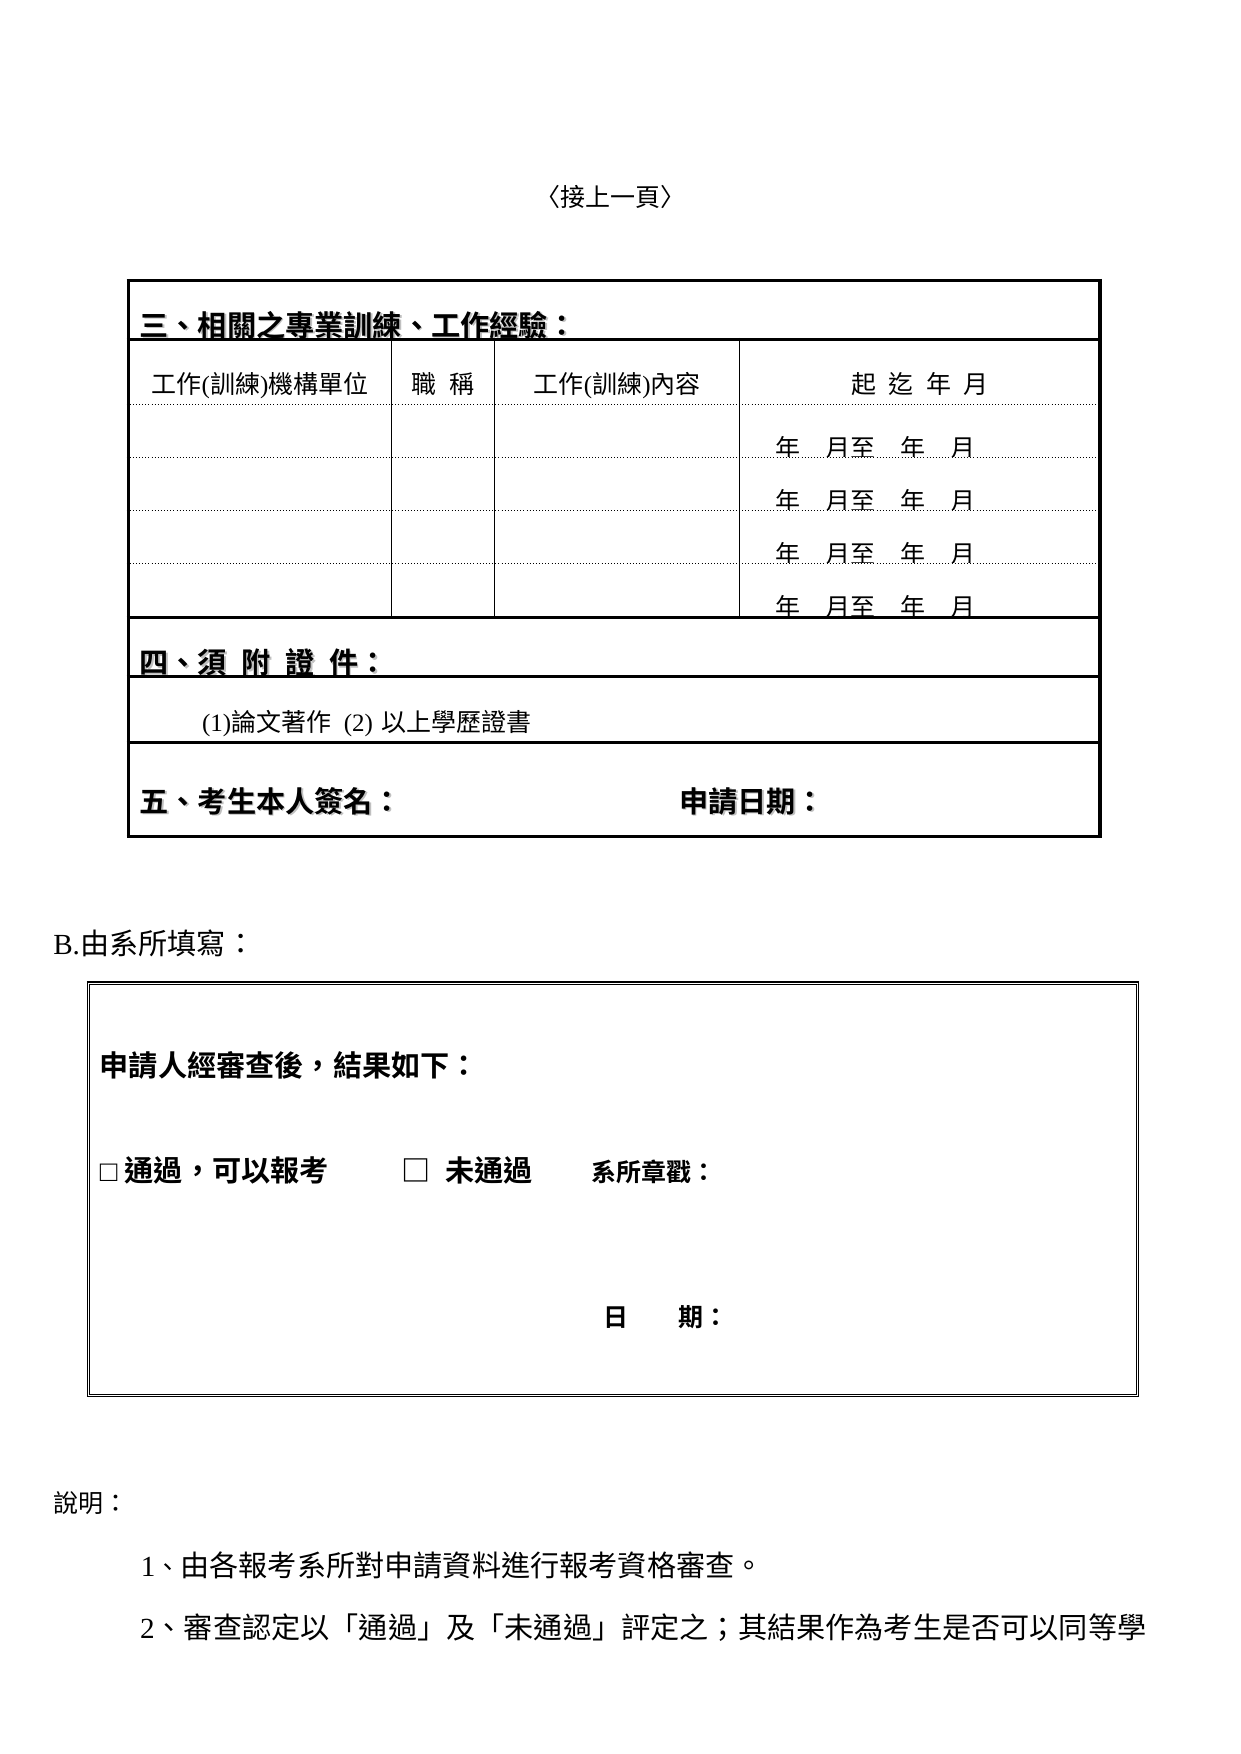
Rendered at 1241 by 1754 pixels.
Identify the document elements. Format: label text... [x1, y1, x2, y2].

table_cell [392, 404, 494, 457]
table_cell 四、須 附 證 件： [130, 619, 1098, 675]
table_cell [495, 457, 739, 510]
text 說明： [53, 1459, 1166, 1522]
table_cell 年 月至 年 月 [740, 510, 1098, 563]
table_cell 職 稱 [392, 341, 494, 403]
text 〈接上一頁〉 [53, 154, 1166, 216]
table_header 三、相關之專業訓練、工作經驗： [130, 282, 1098, 338]
table_cell [495, 563, 739, 616]
table_cell [392, 510, 494, 563]
table_cell 工作(訓練)內容 [495, 341, 739, 403]
table_cell 年 月至 年 月 [740, 563, 1098, 616]
table_cell 年 月至 年 月 [740, 404, 1098, 457]
table_cell [130, 510, 391, 563]
table_cell (1)論文著作 (2) 以上學歷證書 [130, 678, 1098, 741]
table_cell [130, 404, 391, 457]
table_cell [392, 457, 494, 510]
table_cell 五、考生本人簽名： 申請日期： [130, 744, 1098, 834]
text 1、由各報考系所對申請資料進行報考資格審查。 [53, 1522, 1166, 1584]
text B.由系所填寫： [53, 900, 1166, 963]
table_cell [495, 404, 739, 457]
table_cell [130, 563, 391, 616]
table_cell 工作(訓練)機構單位 [130, 341, 391, 403]
table_header 申請人經審查後，結果如下： □ 通過，可以報考 □ 未通過 系所章戳： 日 期： [90, 985, 1136, 1394]
table_cell [495, 510, 739, 563]
table_cell 年 月至 年 月 [740, 457, 1098, 510]
table_cell [392, 563, 494, 616]
text 2、審查認定以「通過」及「未通過」評定之；其結果作為考生是否可以同等學 [140, 1584, 1166, 1647]
table_cell [130, 457, 391, 510]
table_cell 起 迄 年 月 [740, 341, 1098, 403]
